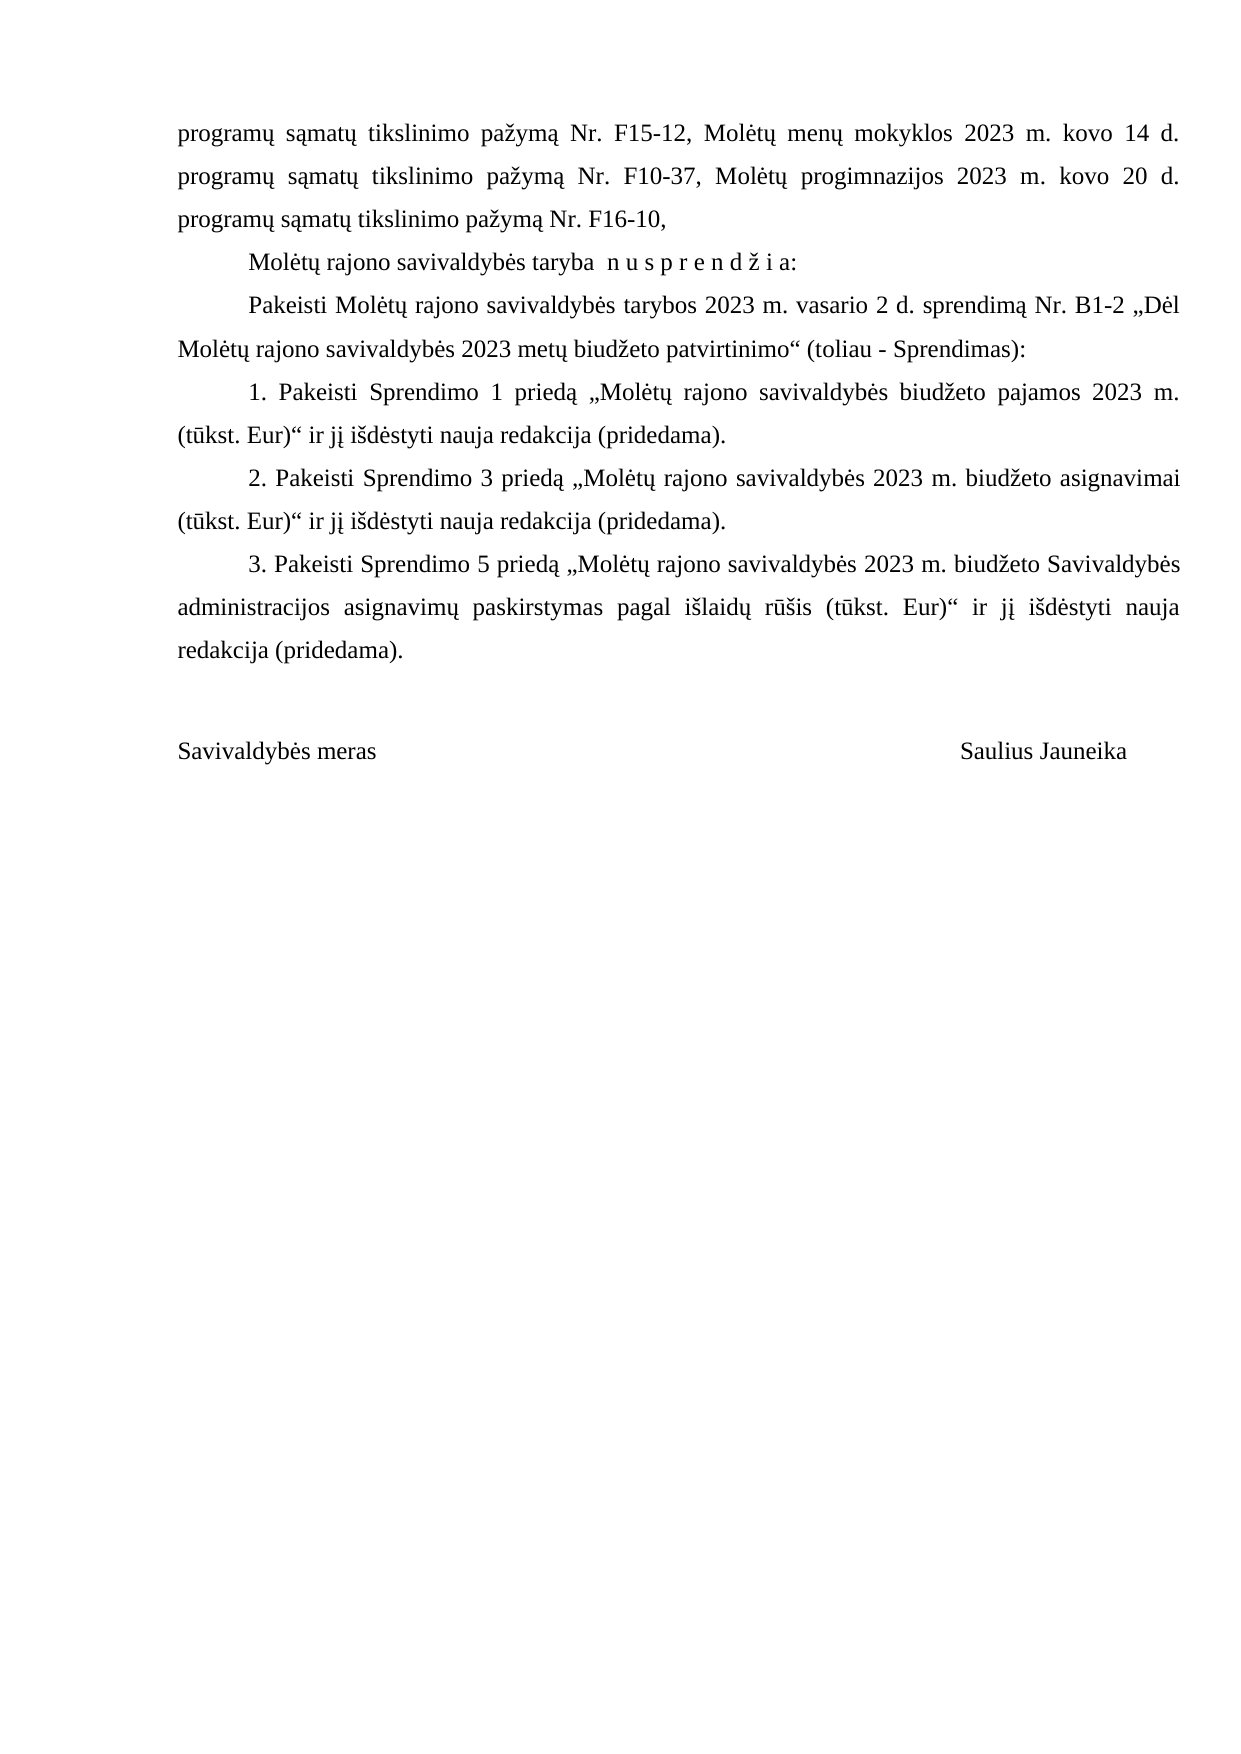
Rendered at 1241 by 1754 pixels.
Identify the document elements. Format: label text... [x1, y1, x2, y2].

text programų sąmatų tikslinimo pažymą Nr. F15-12, Molėtų menų mokyklos 2023 m. kovo 14 d. programų sąmatų tikslinimo pažymą Nr. F10-37, Molėtų progimnazijos 2023 m. kovo 20 d. programų sąmatų tikslinimo pažymą Nr. F16-10, [177, 118, 1181, 233]
text Molėtų rajono savivaldybės taryba n u s p r e n d ž i a: [177, 247, 1181, 276]
text Savivaldybės meras Saulius Jauneika [177, 736, 1181, 765]
text 1. Pakeisti Sprendimo 1 priedą „Molėtų rajono savivaldybės biudžeto pajamos 2023 m. (tūkst. Eur)“ ir jį išdėstyti nauja redakcija (pridedama). [177, 377, 1181, 449]
text Pakeisti Molėtų rajono savivaldybės tarybos 2023 m. vasario 2 d. sprendimą Nr. B1-2 „Dėl Molėtų rajono savivaldybės 2023 metų biudžeto patvirtinimo“ (toliau - Sprendimas): [177, 291, 1181, 362]
text 2. Pakeisti Sprendimo 3 priedą „Molėtų rajono savivaldybės 2023 m. biudžeto asignavimai (tūkst. Eur)“ ir jį išdėstyti nauja redakcija (pridedama). [177, 463, 1181, 535]
text 3. Pakeisti Sprendimo 5 priedą „Molėtų rajono savivaldybės 2023 m. biudžeto Savivaldybės administracijos asignavimų paskirstymas pagal išlaidų rūšis (tūkst. Eur)“ ir jį išdėstyti nauja redakcija (pridedama). [177, 549, 1181, 664]
